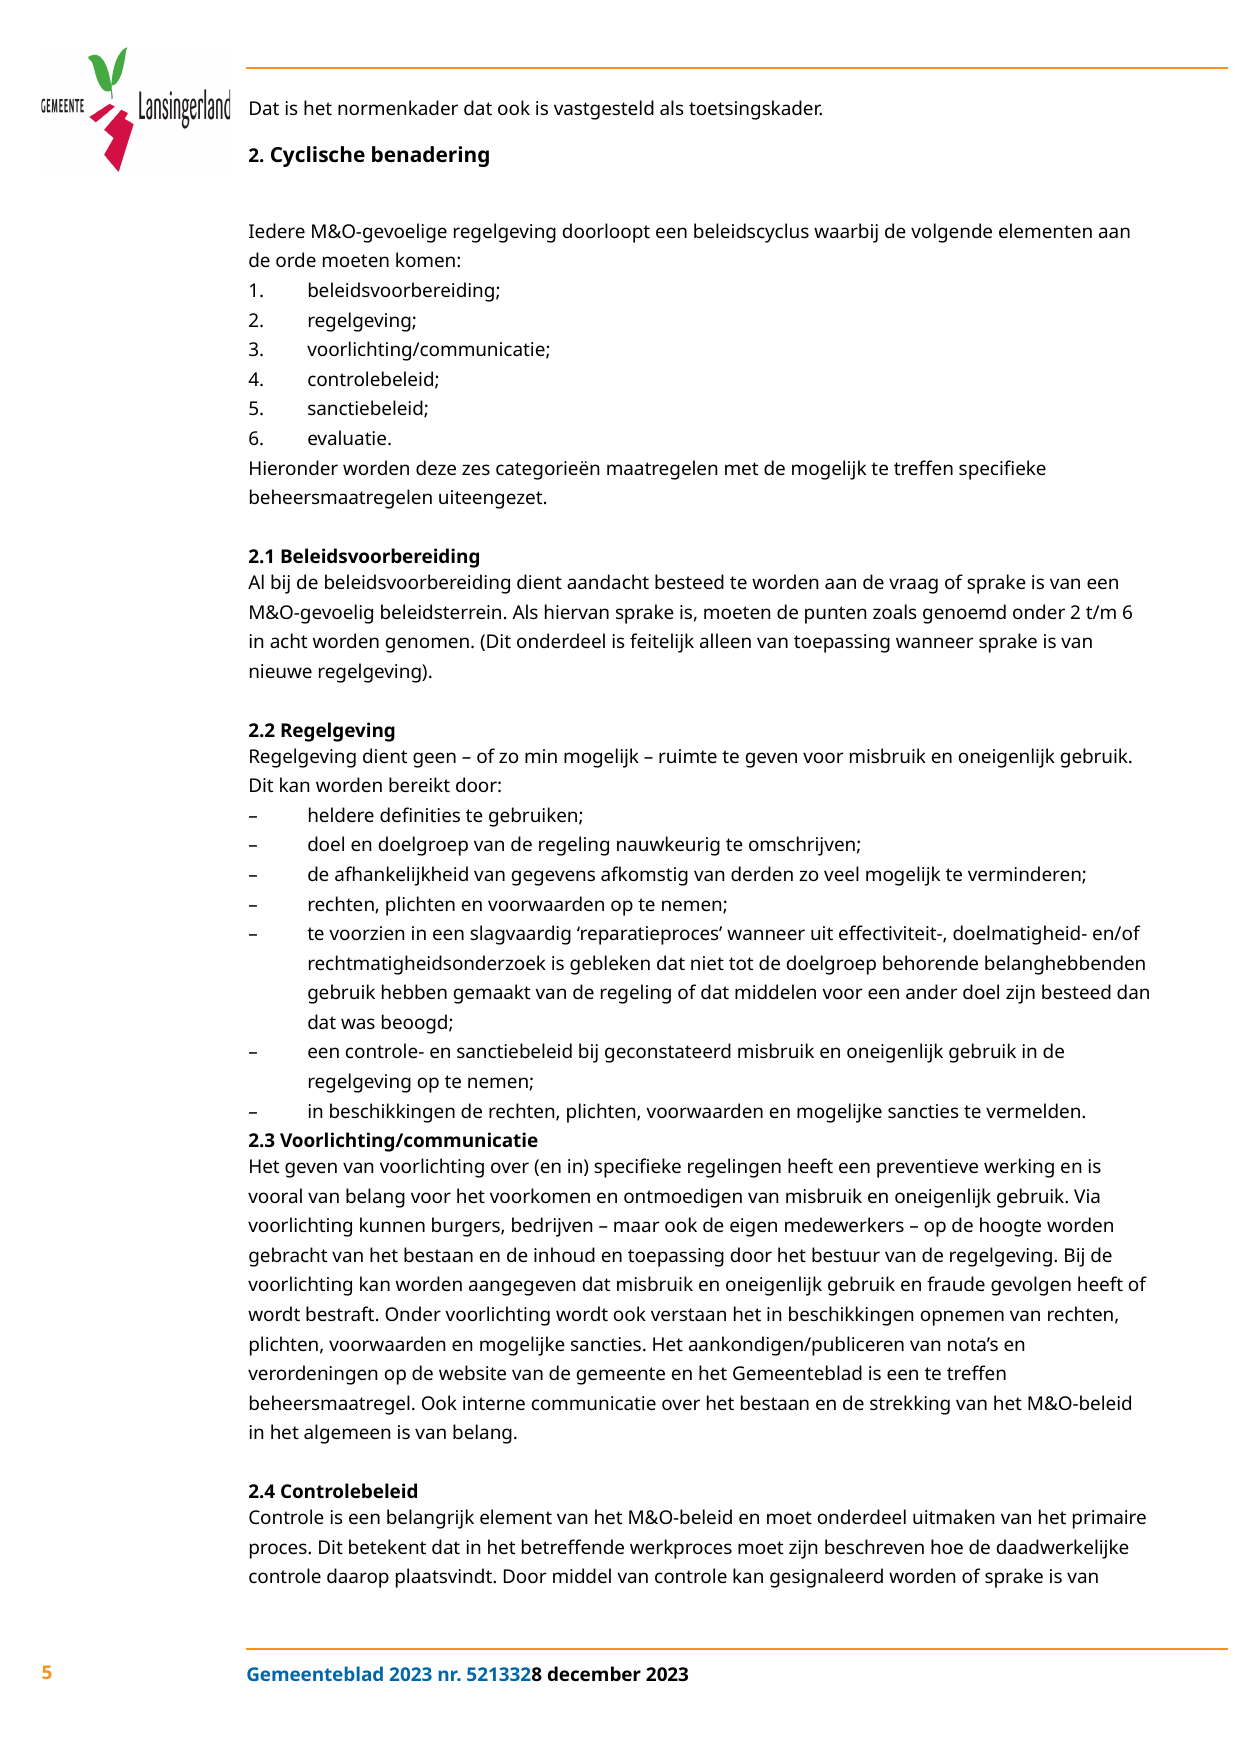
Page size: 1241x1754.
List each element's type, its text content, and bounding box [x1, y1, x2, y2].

text Controle is een belangrijk element van het M&O-beleid en moet onderdeel uitmaken van het primaire proces. Dit betekent dat in het betreffende werkproces moet zijn beschreven hoe de daadwerkelijke controle daarop plaatsvindt. Door middel van controle kan gesignaleerd worden of sprake is van [248, 1504, 1152, 1589]
text Iedere M&O-gevoelige regelgeving doorloopt een beleidscyclus waarbij de volgende elementen aan de orde moeten komen: [248, 218, 1152, 273]
picture [41, 47, 231, 172]
list in beschikkingen de rechten, plichten, voorwaarden en mogelijke sancties te vermelden. [248, 1098, 1152, 1124]
text Regelgeving dient geen – of zo min mogelijk – ruimte te geven voor misbruik en oneigenlijk gebruik. Dit kan worden bereikt door: [248, 743, 1152, 798]
text 2.4 Controlebeleid [248, 1479, 1152, 1504]
text 2.3 Voorlichting/communicatie [248, 1127, 1152, 1153]
text Dat is het normenkader dat ook is vastgesteld als toetsingskader. [248, 95, 1152, 121]
list voorlichting/communicatie; [248, 336, 1152, 362]
list te voorzien in een slagvaardig ‘reparatieproces’ wanneer uit effectiviteit-, doelmatigheid- en/of rechtmatigheidsonderzoek is gebleken dat niet tot de doelgroep behorende belanghebbenden gebruik hebben gemaakt van de regeling of dat middelen voor een ander doel zijn besteed dan dat was beoogd; [248, 920, 1152, 1035]
text 2.2 Regelgeving [248, 717, 1152, 743]
list sanctiebeleid; [248, 396, 1152, 421]
list controlebeleid; [248, 366, 1152, 392]
text Het geven van voorlichting over (en in) specifieke regelingen heeft een preventieve werking en is vooral van belang voor het voorkomen en ontmoedigen van misbruik en oneigenlijk gebruik. Via voorlichting kunnen burgers, bedrijven – maar ook de eigen medewerkers – op de hoogte worden gebracht van het bestaan en de inhoud en toepassing door het bestuur van de regelgeving. Bij de voorlichting kan worden aangegeven dat misbruik en oneigenlijk gebruik en fraude gevolgen heeft of wordt bestraft. Onder voorlichting wordt ook verstaan het in beschikkingen opnemen van rechten, plichten, voorwaarden en mogelijke sancties. Het aankondigen/publiceren van nota’s en verordeningen op de website van de gemeente en het Gemeenteblad is een te treffen beheersmaatregel. Ook interne communicatie over het bestaan en de strekking van het M&O-beleid in het algemeen is van belang. [248, 1153, 1152, 1445]
list heldere definities te gebruiken; [248, 802, 1152, 828]
list een controle- en sanctiebeleid bij geconstateerd misbruik en oneigenlijk gebruik in de regelgeving op te nemen; [248, 1039, 1152, 1094]
list evaluatie. [248, 425, 1152, 451]
list doel en doelgroep van de regeling nauwkeurig te omschrijven; [248, 832, 1152, 857]
text 2.1 Beleidsvoorbereiding [248, 543, 1152, 569]
list regelgeving; [248, 307, 1152, 333]
list rechten, plichten en voorwaarden op te nemen; [248, 891, 1152, 917]
text Al bij de beleidsvoorbereiding dient aandacht besteed te worden aan de vraag of sprake is van een M&O-gevoelig beleidsterrein. Als hiervan sprake is, moeten de punten zoals genoemd onder 2 t/m 6 in acht worden genomen. (Dit onderdeel is feitelijk alleen van toepassing wanneer sprake is van nieuwe regelgeving). [248, 569, 1152, 684]
list de afhankelijkheid van gegevens afkomstig van derden zo veel mogelijk te verminderen; [248, 861, 1152, 887]
list beleidsvoorbereiding; [248, 277, 1152, 303]
text 2. Cyclische benadering [248, 140, 1152, 169]
text Hieronder worden deze zes categorieën maatregelen met de mogelijk te treffen specifieke beheersmaatregelen uiteengezet. [248, 455, 1152, 510]
